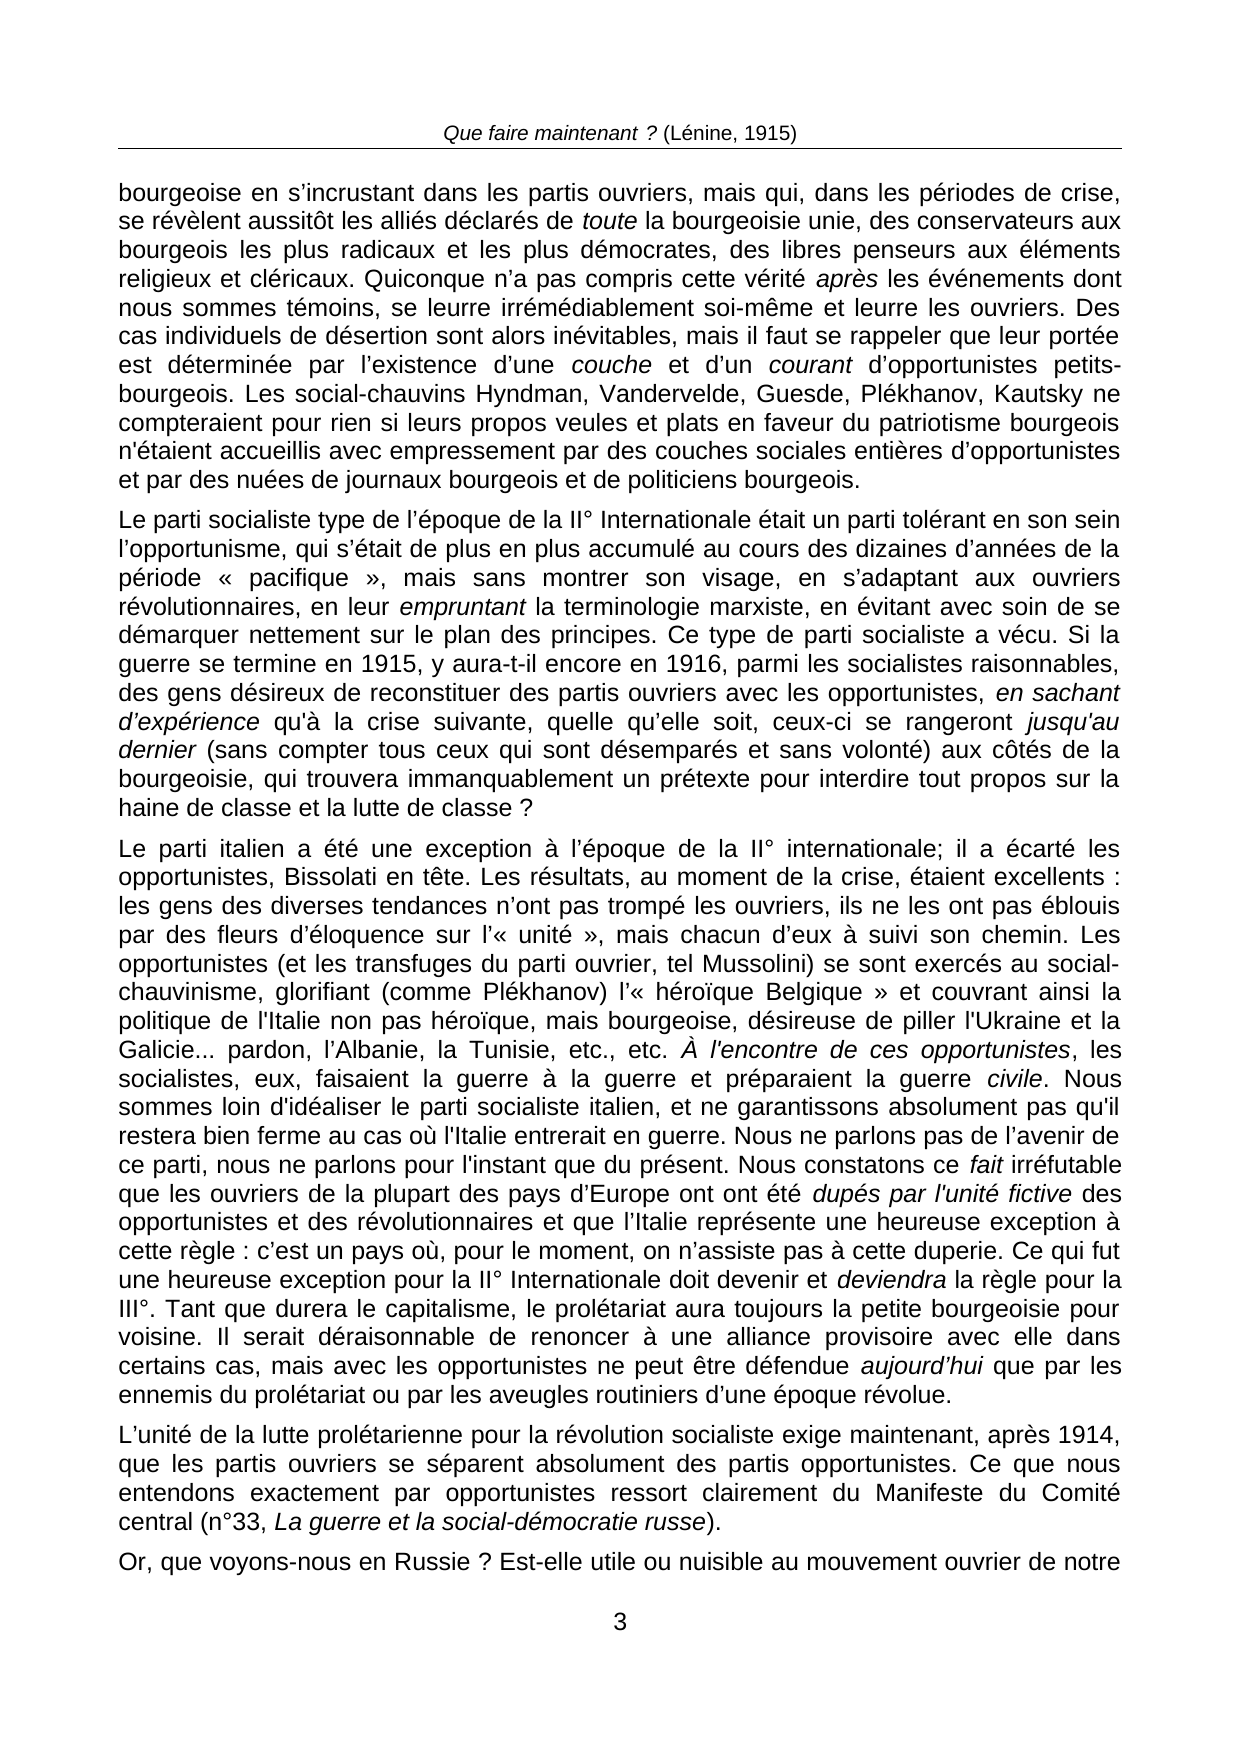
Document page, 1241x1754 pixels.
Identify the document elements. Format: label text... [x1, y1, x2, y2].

text Or, que voyons-nous en Russie ? Est-elle utile ou nuisible au mouvement ouvrier de notre [118, 1547, 1122, 1576]
text Le parti italien a été une exception à l’époque de la II° internationale; il a écarté les opportunistes, Bissolati en tête. Les résultats, au moment de la crise, étaient excellents : les gens des diverses tendances n’ont pas trompé les ouvriers, ils ne les ont pas éblouis par des fleurs d’éloquence sur l’« unité », mais chacun d’eux à suivi son chemin. Les opportunistes (et les transfuges du parti ouvrier, tel Mussolini) se sont exercés au social-chauvinisme, glorifiant (comme Plékhanov) l’« héroïque Belgique » et couvrant ainsi la politique de l'Italie non pas héroïque, mais bourgeoise, désireuse de piller l'Ukraine et la Galicie... pardon, l’Albanie, la Tunisie, etc., etc. À l'encontre de ces opportunistes, les socialistes, eux, faisaient la guerre à la guerre et préparaient la guerre civile. Nous sommes loin d'idéaliser le parti socialiste italien, et ne garantissons absolument pas qu'il restera bien ferme au cas où l'Italie entrerait en guerre. Nous ne parlons pas de l’avenir de ce parti, nous ne parlons pour l'instant que du présent. Nous constatons ce fait irréfutable que les ouvriers de la plupart des pays d’Europe ont ont été dupés par l'unité fictive des opportunistes et des révolutionnaires et que l’Italie représente une heureuse exception à cette règle : c’est un pays où, pour le moment, on n’assiste pas à cette duperie. Ce qui fut une heureuse exception pour la II° Internationale doit devenir et deviendra la règle pour la III°. Tant que durera le capitalisme, le prolétariat aura toujours la petite bourgeoisie pour voisine. Il serait déraisonnable de renoncer à une alliance provisoire avec elle dans certains cas, mais avec les opportunistes ne peut être défendue aujourd’hui que par les ennemis du prolétariat ou par les aveugles routiniers d’une époque révolue. [118, 833, 1122, 1408]
text Le parti socialiste type de l’époque de la II° Internationale était un parti tolérant en son sein l’opportunisme, qui s’était de plus en plus accumulé au cours des dizaines d’années de la période « pacifique », mais sans montrer son visage, en s’adaptant aux ouvriers révolutionnaires, en leur empruntant la terminologie marxiste, en évitant avec soin de se démarquer nettement sur le plan des principes. Ce type de parti socialiste a vécu. Si la guerre se termine en 1915, y aura-t-il encore en 1916, parmi les socialistes raisonnables, des gens désireux de reconstituer des partis ouvriers avec les opportunistes, en sachant d’expérience qu'à la crise suivante, quelle qu’elle soit, ceux-ci se rangeront jusqu'au dernier (sans compter tous ceux qui sont désemparés et sans volonté) aux côtés de la bourgeoisie, qui trouvera immanquablement un prétexte pour interdire tout propos sur la haine de classe et la lutte de classe ? [118, 506, 1122, 822]
text bourgeoise en s’incrustant dans les partis ouvriers, mais qui, dans les périodes de crise, se révèlent aussitôt les alliés déclarés de toute la bourgeoisie unie, des conservateurs aux bourgeois les plus radicaux et les plus démocrates, des libres penseurs aux éléments religieux et cléricaux. Quiconque n’a pas compris cette vérité après les événements dont nous sommes témoins, se leurre irrémédiablement soi-même et leurre les ouvriers. Des cas individuels de désertion sont alors inévitables, mais il faut se rappeler que leur portée est déterminée par l’existence d’une couche et d’un courant d’opportunistes petits-bourgeois. Les social-chauvins Hyndman, Vandervelde, Guesde, Plékhanov, Kautsky ne compteraient pour rien si leurs propos veules et plats en faveur du patriotisme bourgeois n'étaient accueillis avec empressement par des couches sociales entières d’opportunistes et par des nuées de journaux bourgeois et de politiciens bourgeois. [118, 177, 1122, 494]
text L’unité de la lutte prolétarienne pour la révolution socialiste exige maintenant, après 1914, que les partis ouvriers se séparent absolument des partis opportunistes. Ce que nous entendons exactement par opportunistes ressort clairement du Manifeste du Comité central (n°33, La guerre et la social-démocratie russe). [118, 1420, 1122, 1535]
